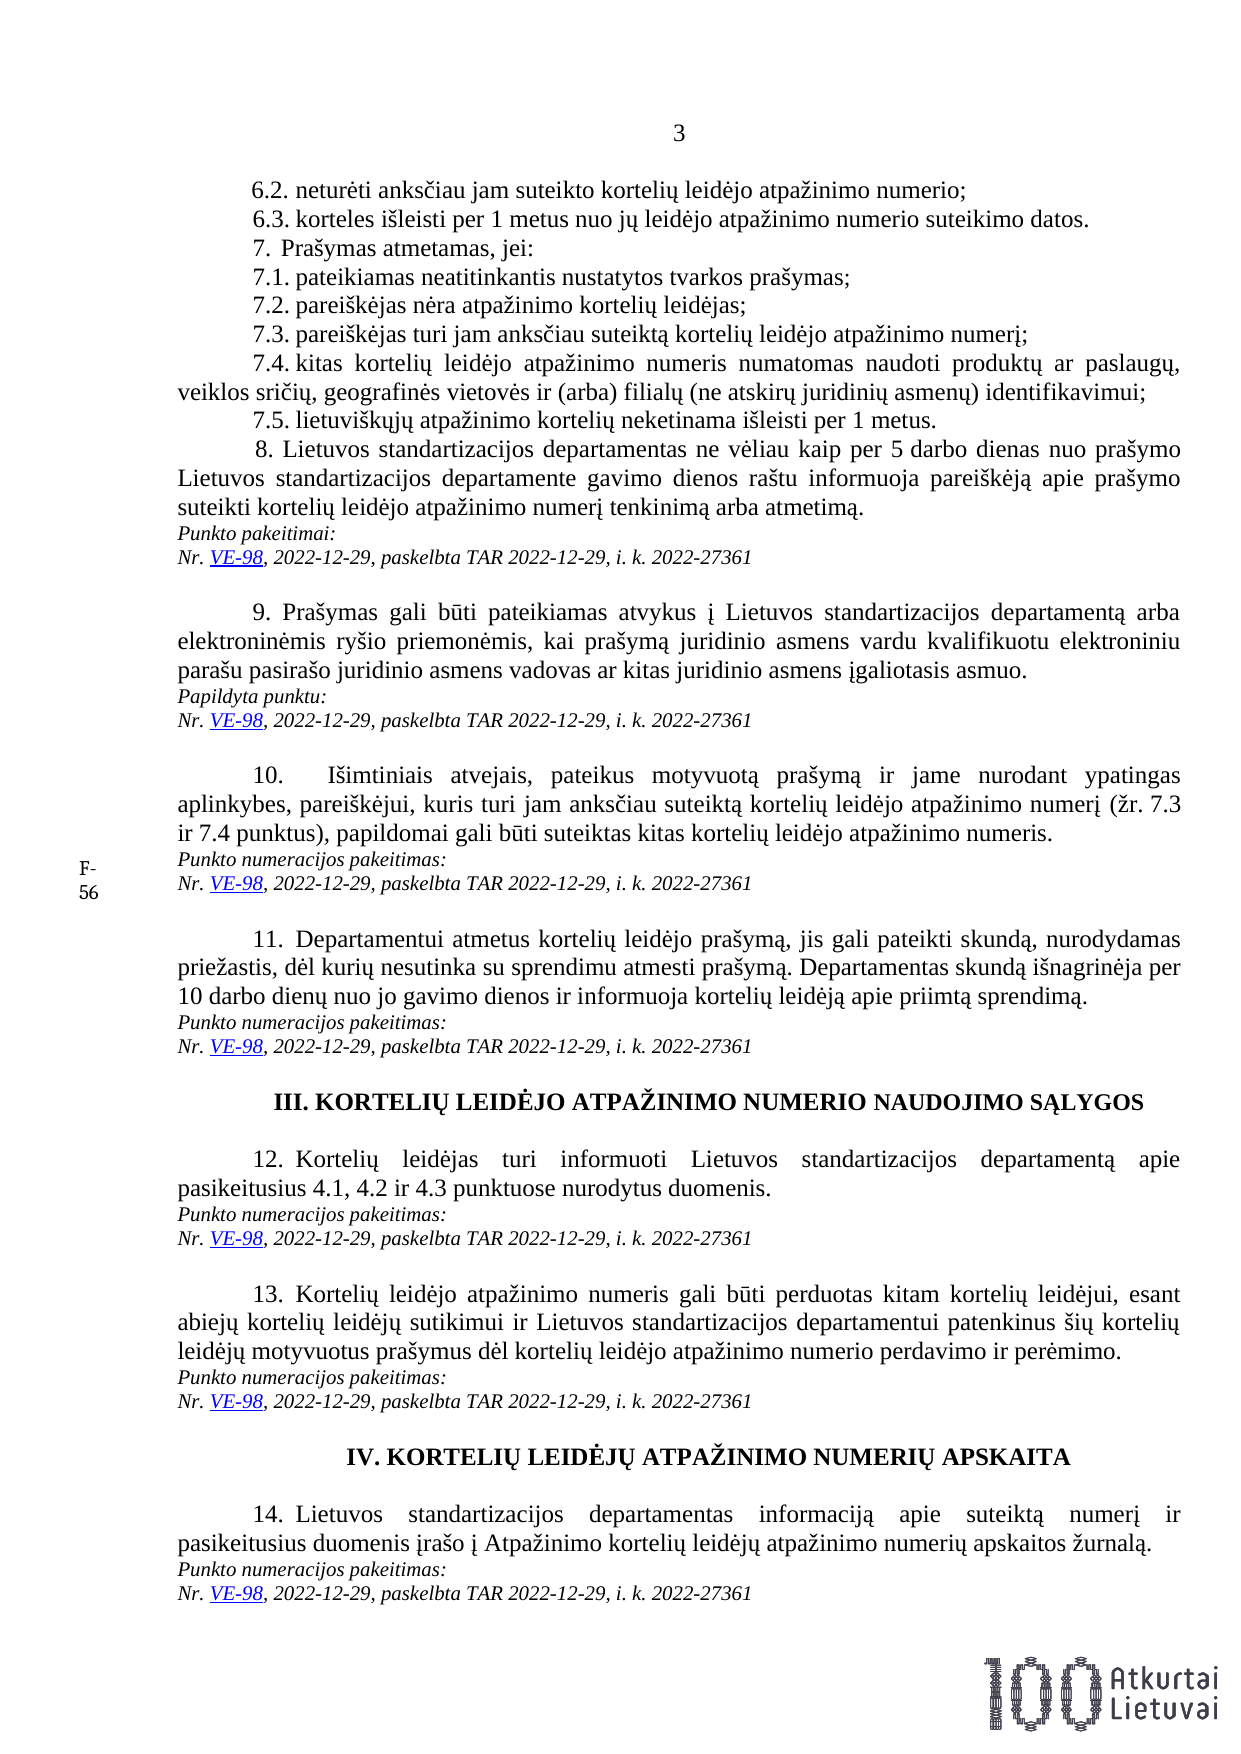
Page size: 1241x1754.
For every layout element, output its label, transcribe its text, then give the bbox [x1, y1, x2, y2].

text 9. Prašymas gali būti pateikiamas atvykus į Lietuvos standartizacijos departamentą arba elektroninėmis ryšio priemonėmis, kai prašymą juridinio asmens vardu kvalifikuotu elektroniniu parašu pasirašo juridinio asmens vadovas ar kitas juridinio asmens įgaliotasis asmuo. [177, 597, 1181, 684]
text 7.4. kitas kortelių leidėjo atpažinimo numeris numatomas naudoti produktų ar paslaugų, veiklos sričių, geografinės vietovės ir (arba) filialų (ne atskirų juridinių asmenų) identifikavimui; [177, 348, 1181, 406]
text 6.2. neturėti anksčiau jam suteikto kortelių leidėjo atpažinimo numerio; [251, 176, 1181, 204]
text III. KORTELIŲ LEIDĖJO ATPAŽINIMO NUMERIO NAUDOJIMO SĄLYGOS [177, 1087, 1181, 1116]
text Nr. VE-98, 2022-12-29, paskelbta TAR 2022-12-29, i. k. 2022-27361 [177, 1581, 1181, 1605]
text 13. Kortelių leidėjo atpažinimo numeris gali būti perduotas kitam kortelių leidėjui, esant abiejų kortelių leidėjų sutikimui ir Lietuvos standartizacijos departamentui patenkinus šių kortelių leidėjų motyvuotus prašymus dėl kortelių leidėjo atpažinimo numerio perdavimo ir perėmimo. [177, 1279, 1181, 1365]
text Papildyta punktu: [177, 684, 1181, 708]
text Nr. VE-98, 2022-12-29, paskelbta TAR 2022-12-29, i. k. 2022-27361 [177, 708, 1181, 732]
text 10. Išimtiniais atvejais, pateikus motyvuotą prašymą ir jame nurodant ypatingas aplinkybes, pareiškėjui, kuris turi jam anksčiau suteiktą kortelių leidėjo atpažinimo numerį (žr. 7.3 ir 7.4 punktus), papildomai gali būti suteiktas kitas kortelių leidėjo atpažinimo numeris. [177, 761, 1181, 847]
text 7.5. lietuviškųjų atpažinimo kortelių neketinama išleisti per 1 metus. [177, 406, 1181, 434]
text Punkto numeracijos pakeitimas: [177, 1365, 1181, 1389]
text IV. KORTELIŲ LEIDĖJŲ ATPAŽINIMO NUMERIŲ APSKAITA [177, 1442, 1181, 1471]
text 7.2. pareiškėjas nėra atpažinimo kortelių leidėjas; [177, 291, 1181, 319]
text Punkto numeracijos pakeitimas: [177, 1202, 1181, 1226]
text Nr. VE-98, 2022-12-29, paskelbta TAR 2022-12-29, i. k. 2022-27361 [177, 1034, 1181, 1058]
text 12. Kortelių leidėjas turi informuoti Lietuvos standartizacijos departamentą apie pasikeitusius 4.1, 4.2 ir 4.3 punktuose nurodytus duomenis. [177, 1144, 1181, 1202]
text 7.1. pateikiamas neatitinkantis nustatytos tvarkos prašymas; [177, 262, 1181, 291]
text Punkto numeracijos pakeitimas: [177, 1557, 1181, 1581]
text 14. Lietuvos standartizacijos departamentas informaciją apie suteiktą numerį ir pasikeitusius duomenis įrašo į Atpažinimo kortelių leidėjų atpažinimo numerių apskaitos žurnalą. [177, 1499, 1181, 1557]
text Nr. VE-98, 2022-12-29, paskelbta TAR 2022-12-29, i. k. 2022-27361 [177, 1226, 1181, 1250]
text Nr. VE-98, 2022-12-29, paskelbta TAR 2022-12-29, i. k. 2022-27361 [177, 871, 1181, 895]
text Punkto numeracijos pakeitimas: [177, 1010, 1181, 1034]
text Nr. VE-98, 2022-12-29, paskelbta TAR 2022-12-29, i. k. 2022-27361 [177, 545, 1181, 569]
text 6.3. korteles išleisti per 1 metus nuo jų leidėjo atpažinimo numerio suteikimo datos. [177, 204, 1181, 233]
text 8. Lietuvos standartizacijos departamentas ne vėliau kaip per 5 darbo dienas nuo prašymo Lietuvos standartizacijos departamente gavimo dienos raštu informuoja pareiškėją apie prašymo suteikti kortelių leidėjo atpažinimo numerį tenkinimą arba atmetimą. [177, 434, 1181, 521]
text Nr. VE-98, 2022-12-29, paskelbta TAR 2022-12-29, i. k. 2022-27361 [177, 1389, 1181, 1413]
text Punkto pakeitimai: [177, 521, 1181, 545]
text Punkto numeracijos pakeitimas: [177, 847, 1181, 871]
text 7.3. pareiškėjas turi jam anksčiau suteiktą kortelių leidėjo atpažinimo numerį; [177, 319, 1181, 348]
text 7. Prašymas atmetamas, jei: [177, 233, 1181, 262]
text 11. Departamentui atmetus kortelių leidėjo prašymą, jis gali pateikti skundą, nurodydamas priežastis, dėl kurių nesutinka su sprendimu atmesti prašymą. Departamentas skundą išnagrinėja per 10 darbo dienų nuo jo gavimo dienos ir informuoja kortelių leidėją apie priimtą sprendimą. [177, 924, 1181, 1010]
